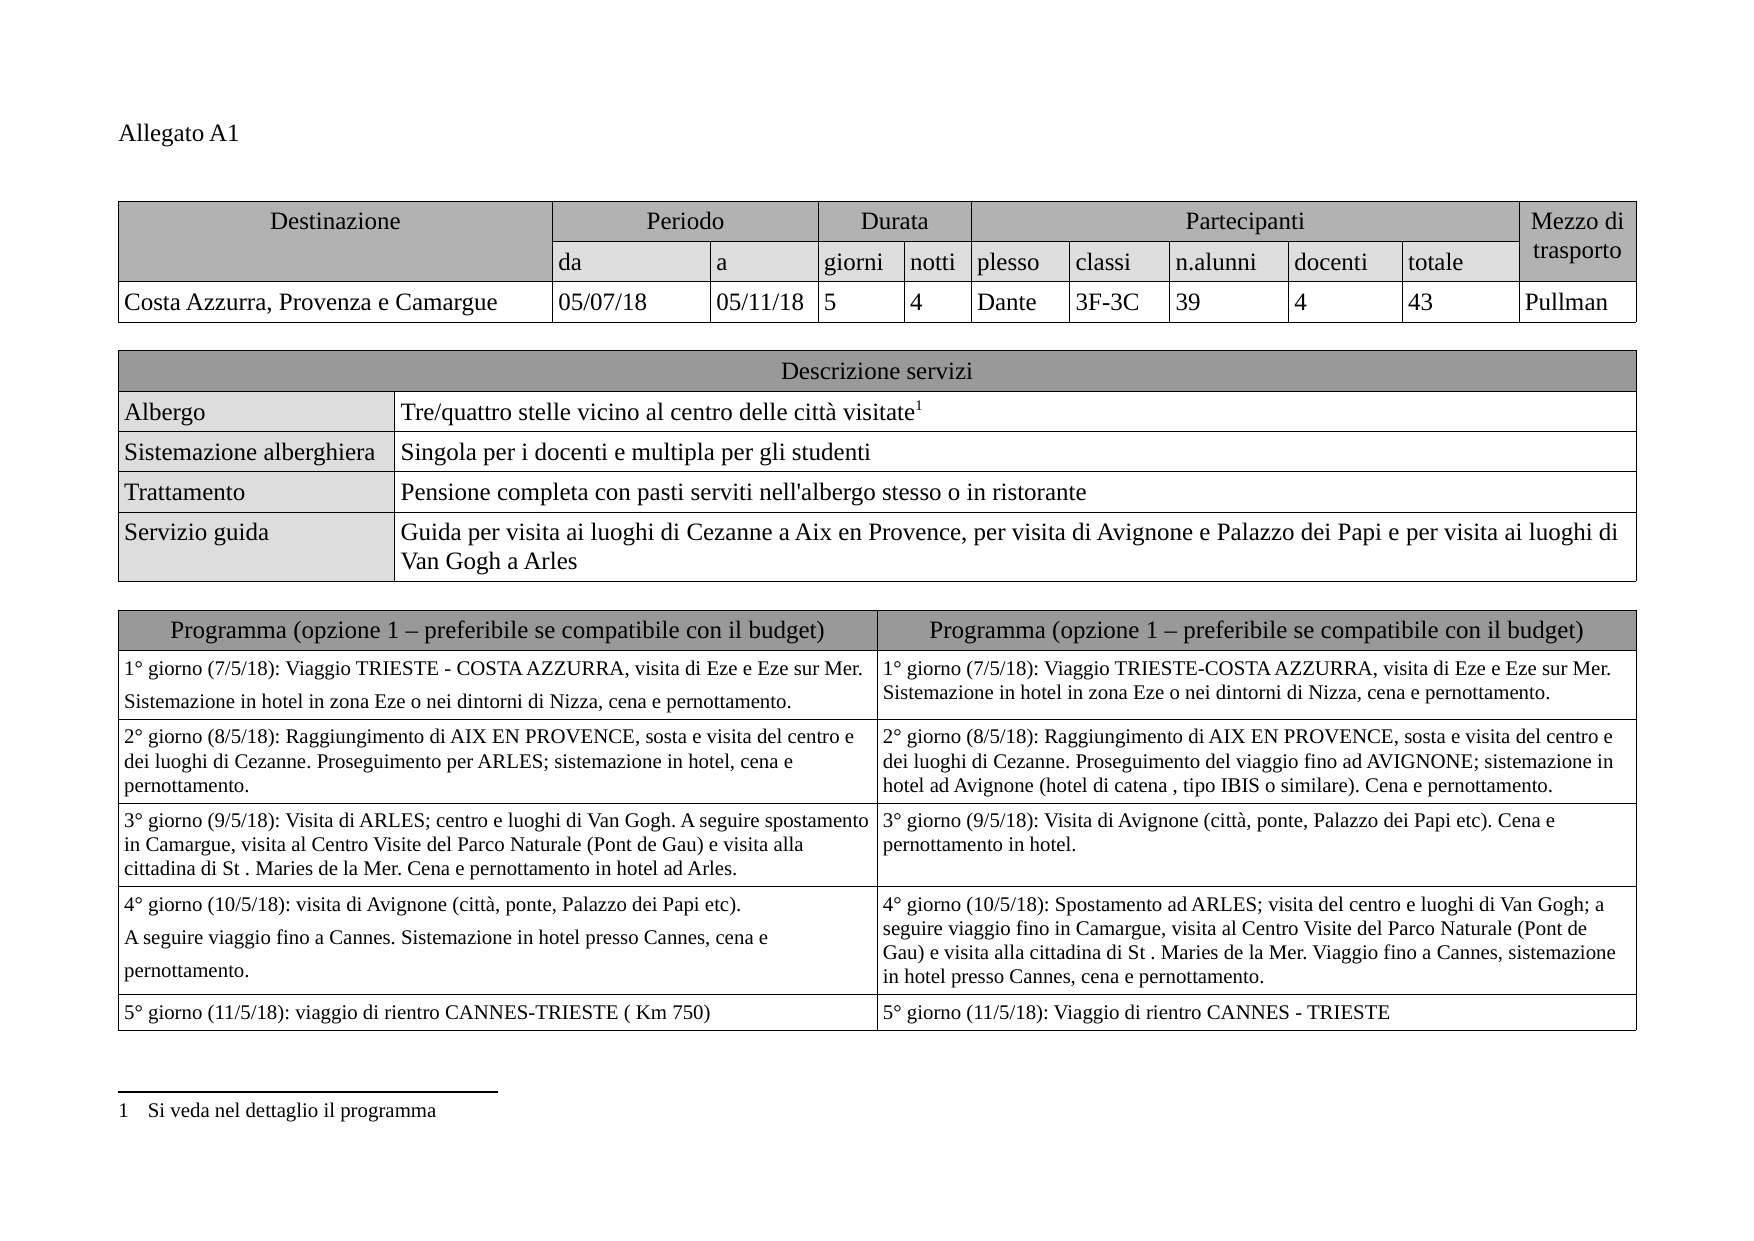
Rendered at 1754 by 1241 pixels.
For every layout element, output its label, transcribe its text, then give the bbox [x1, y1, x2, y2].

table_header Periodo [553, 202, 818, 241]
table_cell classi [1070, 242, 1169, 281]
table_cell 3° giorno (9/5/18): Visita di Avignone (città, ponte, Palazzo dei Papi etc). Cena e pernottamento in hotel. [878, 804, 1636, 886]
table_cell 11/05/18 [711, 282, 818, 322]
table_cell Singola per i docenti e multipla per gli studenti [395, 432, 1636, 471]
table_cell Guida per visita ai luoghi di Cezanne a Aix en Provence, per visita di Avignone e Palazzo dei Papi e per visita ai luoghi di Van Gogh a Arles [395, 513, 1636, 581]
table_cell Costa Azzurra, Provenza e Camargue [119, 282, 552, 322]
table_header Partecipanti [972, 202, 1519, 241]
table_header Durata [819, 202, 971, 241]
table_cell 5° giorno (11/5/18): Viaggio di rientro CANNES - TRIESTE [878, 995, 1636, 1029]
table_cell Trattamento [119, 472, 394, 512]
table_cell notti [905, 242, 971, 281]
table_cell Pensione completa con pasti serviti nell'albergo stesso o in ristorante [395, 472, 1636, 512]
table_cell 1° giorno (7/5/18): Viaggio TRIESTE - COSTA AZZURRA, visita di Eze e Eze sur Mer. Sistemazione in hotel in zona Eze o nei dintorni di Nizza, cena e pernottamento. [119, 651, 877, 719]
table_cell a [711, 242, 818, 281]
table_cell Albergo [119, 392, 394, 431]
table_header Mezzo di trasporto [1520, 202, 1636, 281]
table_cell 43 [1403, 282, 1519, 322]
table_cell 39 [1170, 282, 1288, 322]
table_cell Dante [972, 282, 1069, 322]
table_cell 3° giorno (9/5/18): Visita di ARLES; centro e luoghi di Van Gogh. A seguire spostamento in Camargue, visita al Centro Visite del Parco Naturale (Pont de Gau) e visita alla cittadina di St . Maries de la Mer. Cena e pernottamento in hotel ad Arles. [119, 804, 877, 886]
table_header Programma (opzione 1 – preferibile se compatibile con il budget) [878, 611, 1636, 650]
table_cell giorni [819, 242, 904, 281]
table_cell 5° giorno (11/5/18): viaggio di rientro CANNES-TRIESTE ( Km 750) [119, 995, 877, 1029]
table_cell docenti [1289, 242, 1402, 281]
table_cell 1° giorno (7/5/18): Viaggio TRIESTE-COSTA AZZURRA, visita di Eze e Eze sur Mer. Sistemazione in hotel in zona Eze o nei dintorni di Nizza, cena e pernottamento. [878, 651, 1636, 719]
table_header Destinazione [119, 202, 552, 281]
table_cell 2° giorno (8/5/18): Raggiungimento di AIX EN PROVENCE, sosta e visita del centro e dei luoghi di Cezanne. Proseguimento per ARLES; sistemazione in hotel, cena e pernottamento. [119, 720, 877, 802]
table_cell 2° giorno (8/5/18): Raggiungimento di AIX EN PROVENCE, sosta e visita del centro e dei luoghi di Cezanne. Proseguimento del viaggio fino ad AVIGNONE; sistemazione in hotel ad Avignone (hotel di catena , tipo IBIS o similare). Cena e pernottamento. [878, 720, 1636, 802]
table_cell 4 [1289, 282, 1402, 322]
table_cell 4 [905, 282, 971, 322]
table_header Descrizione servizi [119, 351, 1636, 391]
table_cell da [553, 242, 710, 281]
table_header Programma (opzione 1 – preferibile se compatibile con il budget) [119, 611, 877, 650]
table_cell Pullman [1520, 282, 1636, 322]
table_cell 3F-3C [1070, 282, 1169, 322]
table_cell 4° giorno (10/5/18): visita di Avignone (città, ponte, Palazzo dei Papi etc). A seguire viaggio fino a Cannes. Sistemazione in hotel presso Cannes, cena e pernottamento. [119, 887, 877, 994]
table_cell totale [1403, 242, 1519, 281]
table_cell 07/05/18 [553, 282, 710, 322]
table_cell Servizio guida [119, 513, 394, 581]
table_cell 4° giorno (10/5/18): Spostamento ad ARLES; visita del centro e luoghi di Van Gogh; a seguire viaggio fino in Camargue, visita al Centro Visite del Parco Naturale (Pont de Gau) e visita alla cittadina di St . Maries de la Mer. Viaggio fino a Cannes, sistemazione in hotel presso Cannes, cena e pernottamento. [878, 887, 1636, 994]
text Allegato A1 [118, 118, 1636, 147]
table_cell plesso [972, 242, 1069, 281]
table_cell 5 [819, 282, 904, 322]
table_cell n.alunni [1170, 242, 1288, 281]
table_cell Sistemazione alberghiera [119, 432, 394, 471]
table_cell Tre/quattro stelle vicino al centro delle città visitate [395, 392, 1636, 431]
